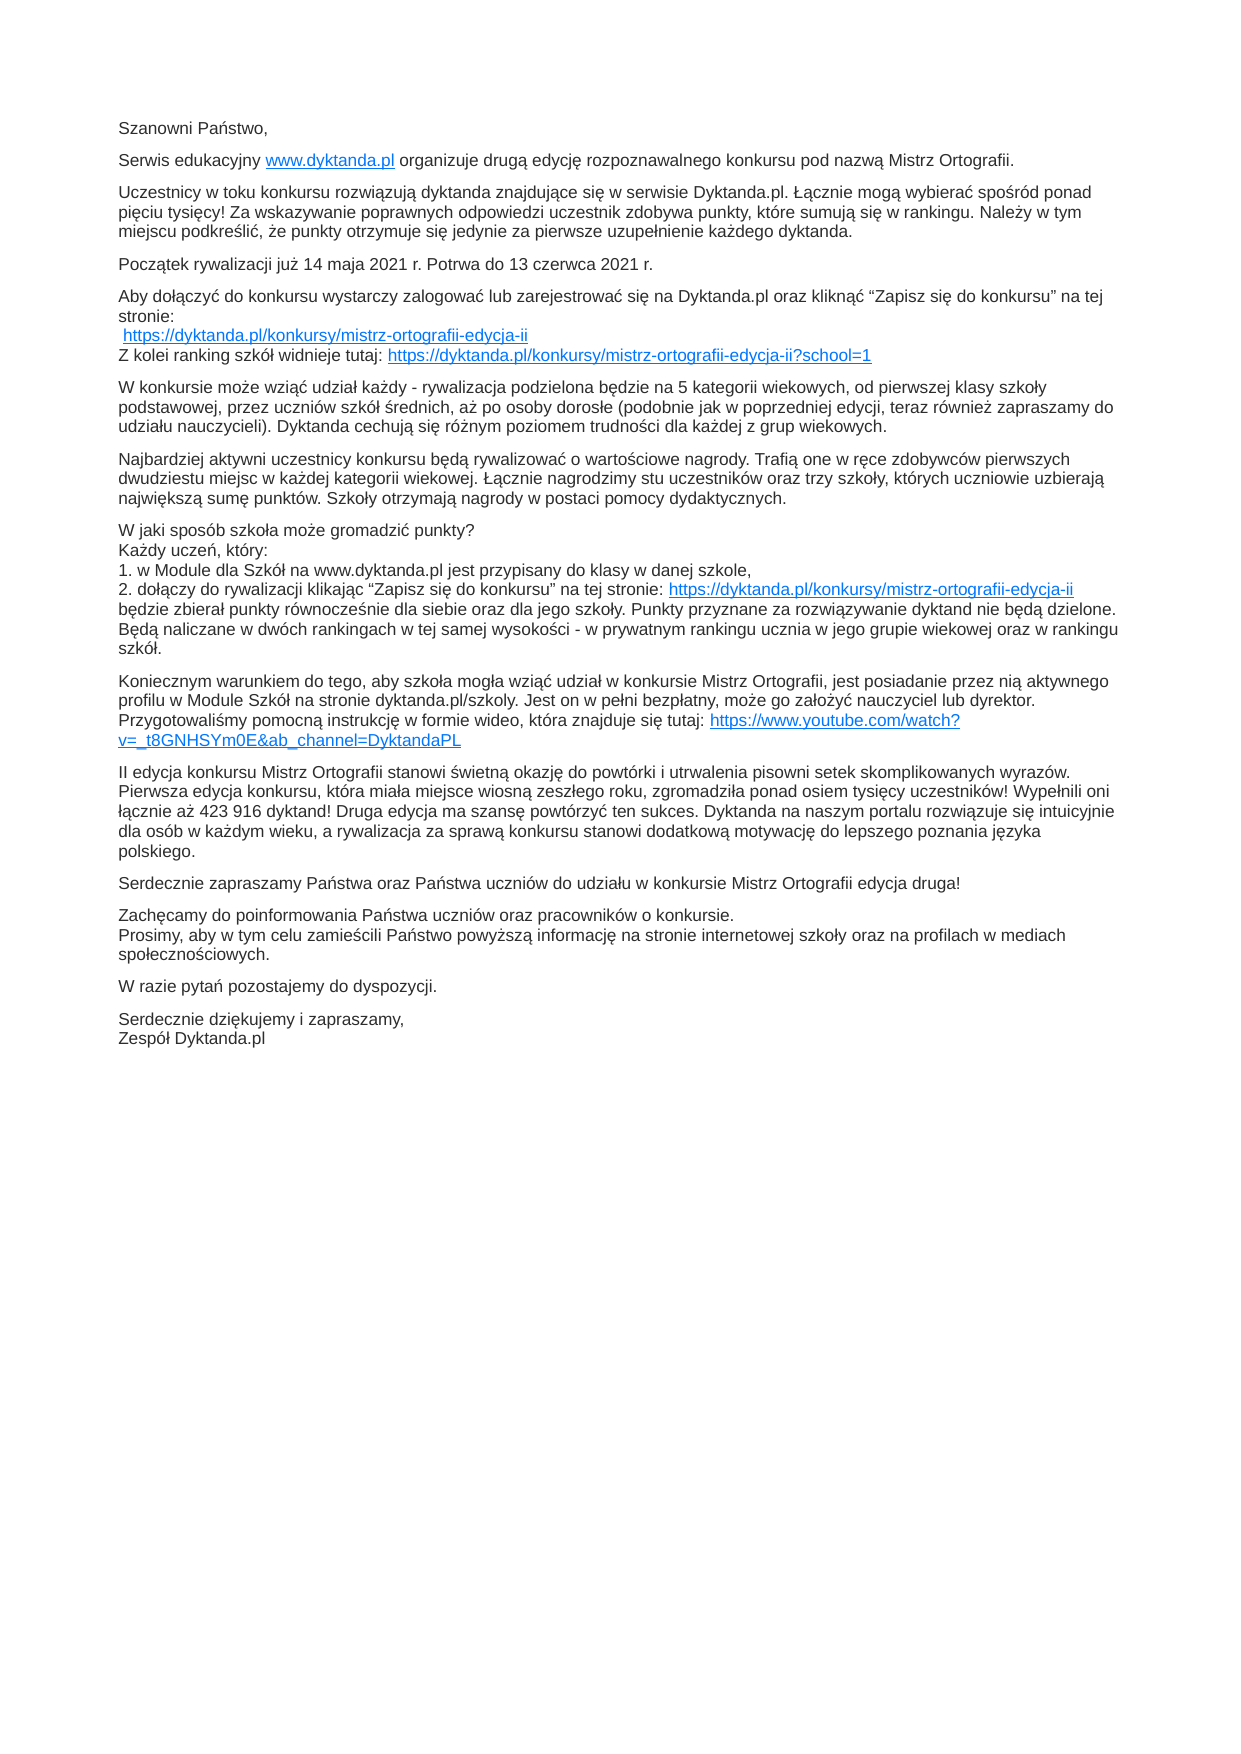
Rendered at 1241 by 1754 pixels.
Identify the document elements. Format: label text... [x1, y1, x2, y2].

text W konkursie może wziąć udział każdy - rywalizacja podzielona będzie na 5 kategorii wiekowych, od pierwszej klasy szkoły podstawowej, przez uczniów szkół średnich, aż po osoby dorosłe (podobnie jak w poprzedniej edycji, teraz również zapraszamy do udziału nauczycieli). Dyktanda cechują się różnym poziomem trudności dla każdej z grup wiekowych. [118, 377, 1122, 437]
text Serwis edukacyjny www.dyktanda.pl organizuje drugą edycję rozpoznawalnego konkursu pod nazwą Mistrz Ortografii. [118, 150, 1122, 170]
text Uczestnicy w toku konkursu rozwiązują dyktanda znajdujące się w serwisie Dyktanda.pl. Łącznie mogą wybierać spośród ponad pięciu tysięcy! Za wskazywanie poprawnych odpowiedzi uczestnik zdobywa punkty, które sumują się w rankingu. Należy w tym miejscu podkreślić, że punkty otrzymuje się jedynie za pierwsze uzupełnienie każdego dyktanda. [118, 182, 1122, 242]
text W jaki sposób szkoła może gromadzić punkty? Każdy uczeń, który: 1. w Module dla Szkół na www.dyktanda.pl jest przypisany do klasy w danej szkole, 2. dołączy do rywalizacji klikając “Zapisz się do konkursu” na tej stronie: https://dyktanda.pl/konkursy/mistrz-ortografii-edycja-ii będzie zbierał punkty równocześnie dla siebie oraz dla jego szkoły. Punkty przyznane za rozwiązywanie dyktand nie będą dzielone. Będą naliczane w dwóch rankingach w tej samej wysokości - w prywatnym rankingu ucznia w jego grupie wiekowej oraz w rankingu szkół. [118, 521, 1122, 658]
text Szanowni Państwo, [118, 118, 1122, 138]
text Zachęcamy do poinformowania Państwa uczniów oraz pracowników o konkursie. Prosimy, aby w tym celu zamieścili Państwo powyższą informację na stronie internetowej szkoły oraz na profilach w mediach społecznościowych. [118, 905, 1122, 964]
text Serdecznie zapraszamy Państwa oraz Państwa uczniów do udziału w konkursie Mistrz Ortografii edycja druga! [118, 873, 1122, 893]
text Aby dołączyć do konkursu wystarczy zalogować lub zarejestrować się na Dyktanda.pl oraz kliknąć “Zapisz się do konkursu” na tej stronie: https://dyktanda.pl/konkursy/mistrz-ortografii-edycja-ii Z kolei ranking szkół widnieje tutaj: https://dyktanda.pl/konkursy/mistrz-ortografii-edycja-ii?school=1 [118, 286, 1122, 365]
text Koniecznym warunkiem do tego, aby szkoła mogła wziąć udział w konkursie Mistrz Ortografii, jest posiadanie przez nią aktywnego profilu w Module Szkół na stronie dyktanda.pl/szkoly. Jest on w pełni bezpłatny, może go założyć nauczyciel lub dyrektor. Przygotowaliśmy pomocną instrukcję w formie wideo, która znajduje się tutaj: https://www.youtube.com/watch?v=_t8GNHSYm0E&ab_channel=DyktandaPL [118, 671, 1122, 750]
text W razie pytań pozostajemy do dyspozycji. [118, 977, 1122, 997]
text Najbardziej aktywni uczestnicy konkursu będą rywalizować o wartościowe nagrody. Trafią one w ręce zdobywców pierwszych dwudziestu miejsc w każdej kategorii wiekowej. Łącznie nagrodzimy stu uczestników oraz trzy szkoły, których uczniowie uzbierają największą sumę punktów. Szkoły otrzymają nagrody w postaci pomocy dydaktycznych. [118, 449, 1122, 508]
text II edycja konkursu Mistrz Ortografii stanowi świetną okazję do powtórki i utrwalenia pisowni setek skomplikowanych wyrazów. Pierwsza edycja konkursu, która miała miejsce wiosną zeszłego roku, zgromadziła ponad osiem tysięcy uczestników! Wypełnili oni łącznie aż 423 916 dyktand! Druga edycja ma szansę powtórzyć ten sukces. Dyktanda na naszym portalu rozwiązuje się intuicyjnie dla osób w każdym wieku, a rywalizacja za sprawą konkursu stanowi dodatkową motywację do lepszego poznania języka polskiego. [118, 762, 1122, 861]
text Początek rywalizacji już 14 maja 2021 r. Potrwa do 13 czerwca 2021 r. [118, 254, 1122, 274]
text Serdecznie dziękujemy i zapraszamy, Zespół Dyktanda.pl [118, 1009, 1122, 1048]
